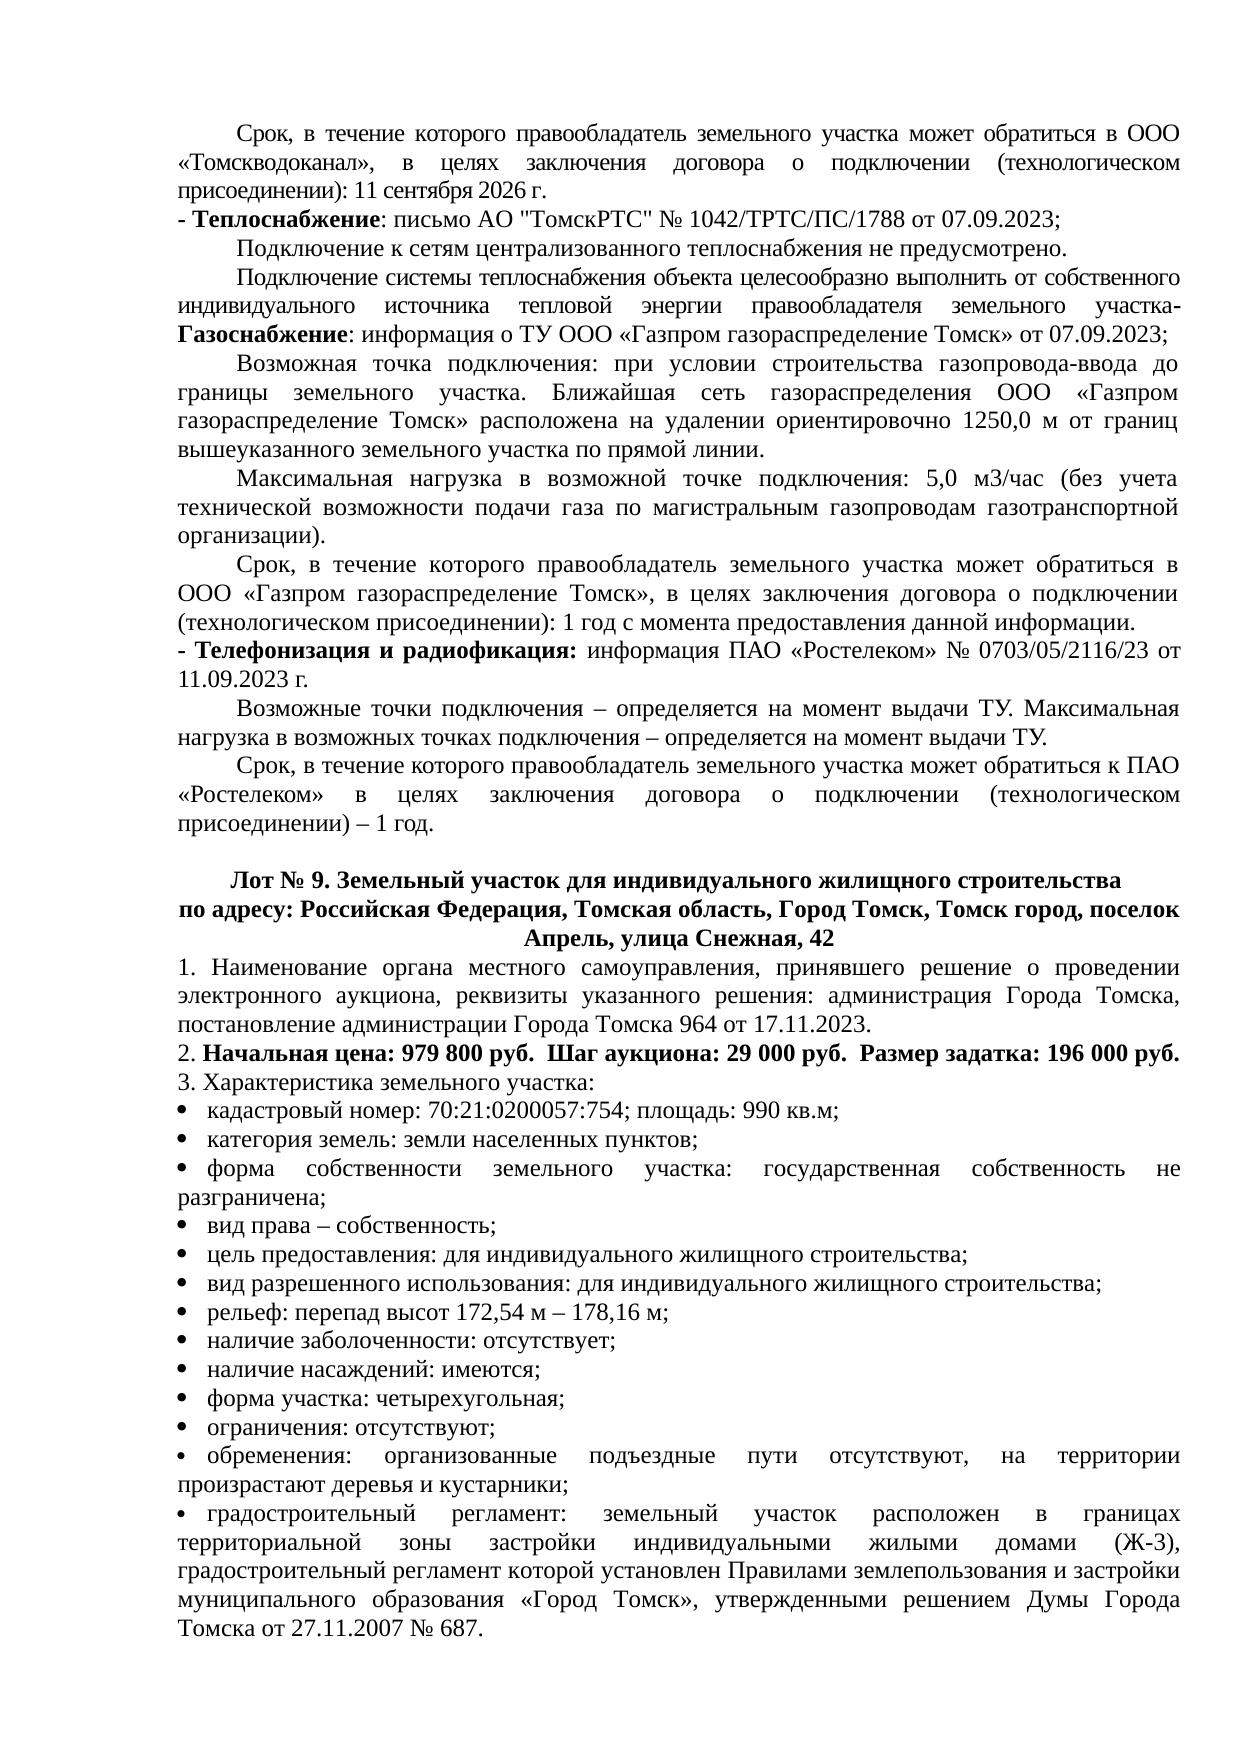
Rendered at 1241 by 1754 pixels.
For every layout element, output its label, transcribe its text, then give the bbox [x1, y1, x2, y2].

text Лот № 9. Земельный участок для индивидуального жилищного строительства [177, 866, 1181, 894]
text Возможная точка подключения: при условии строительства газопровода-ввода до границы земельного участка. Ближайшая сеть газораспределения ООО «Газпром газораспределение Томск» расположена на удалении ориентировочно 1250,0 м от границ вышеуказанного земельного участка по прямой линии. [177, 348, 1179, 463]
list вид разрешенного использования: для индивидуального жилищного строительства; [177, 1268, 1181, 1297]
list форма участка: четырехугольная; [177, 1383, 1181, 1412]
text Подключение системы теплоснабжения объекта целесообразно выполнить от собственного индивидуального источника тепловой энергии правообладателя земельного участка- Газоснабжение: информация о ТУ ООО «Газпром газораспределение Томск» от 07.09.2023; [177, 262, 1181, 348]
text 1. Наименование органа местного самоуправления, принявшего решение о проведении электронного аукциона, реквизиты указанного решения: администрация Города Томска, постановление администрации Города Томска 964 от 17.11.2023. [177, 952, 1181, 1038]
list рельеф: перепад высот 172,54 м – 178,16 м; [177, 1297, 1181, 1326]
list категория земель: земли населенных пунктов; [177, 1124, 1181, 1153]
list форма собственности земельного участка: государственная собственность не разграничена; [177, 1153, 1181, 1211]
list наличие заболоченности: отсутствует; [177, 1326, 1181, 1354]
list обременения: организованные подъездные пути отсутствуют, на территории произрастают деревья и кустарники; [177, 1441, 1181, 1498]
list вид права – собственность; [177, 1211, 1181, 1239]
text Максимальная нагрузка в возможной точке подключения: 5,0 м3/час (без учета технической возможности подачи газа по магистральным газопроводам газотранспортной организации). [177, 463, 1179, 549]
text 3. Характеристика земельного участка: [177, 1067, 1181, 1096]
text Срок, в течение которого правообладатель земельного участка может обратиться к ПАО «Ростелеком» в целях заключения договора о подключении (технологическом присоединении) – 1 год. [177, 751, 1181, 837]
text Срок, в течение которого правообладатель земельного участка может обратиться в ООО «Томскводоканал», в целях заключения договора о подключении (технологическом присоединении): 11 сентября 2026 г. [177, 118, 1181, 204]
text - Теплоснабжение: письмо АО "ТомскРТС" № 1042/ТРТС/ПС/1788 от 07.09.2023; [177, 204, 1181, 233]
text по адресу: Российская Федерация, Томская область, Город Томск, Томск город, поселок Апрель, улица Снежная, 42 [177, 894, 1181, 952]
text Возможные точки подключения – определяется на момент выдачи ТУ. Максимальная нагрузка в возможных точках подключения – определяется на момент выдачи ТУ. [177, 693, 1181, 751]
text 2. Начальная цена: 979 800 руб. Шаг аукциона: 29 000 руб. Размер задатка: 196 000 руб. [177, 1038, 1181, 1067]
list ограничения: отсутствуют; [177, 1412, 1181, 1441]
list наличие насаждений: имеются; [177, 1354, 1181, 1383]
list кадастровый номер: 70:21:0200057:754; площадь: 990 кв.м; [177, 1096, 1181, 1124]
text Подключение к сетям централизованного теплоснабжения не предусмотрено. [177, 233, 1181, 262]
list градостроительный регламент: земельный участок расположен в границах территориальной зоны застройки индивидуальными жилыми домами (Ж-3), градостроительный регламент которой установлен Правилами землепользования и застройки муниципального образования «Город Томск», утвержденными решением Думы Города Томска от 27.11.2007 № 687. [177, 1498, 1181, 1642]
list цель предоставления: для индивидуального жилищного строительства; [177, 1239, 1181, 1268]
text - Телефонизация и радиофикация: информация ПАО «Ростелеком» № 0703/05/2116/23 от 11.09.2023 г. [177, 636, 1181, 693]
text Срок, в течение которого правообладатель земельного участка может обратиться в ООО «Газпром газораспределение Томск», в целях заключения договора о подключении (технологическом присоединении): 1 год с момента предоставления данной информации. [177, 549, 1179, 636]
